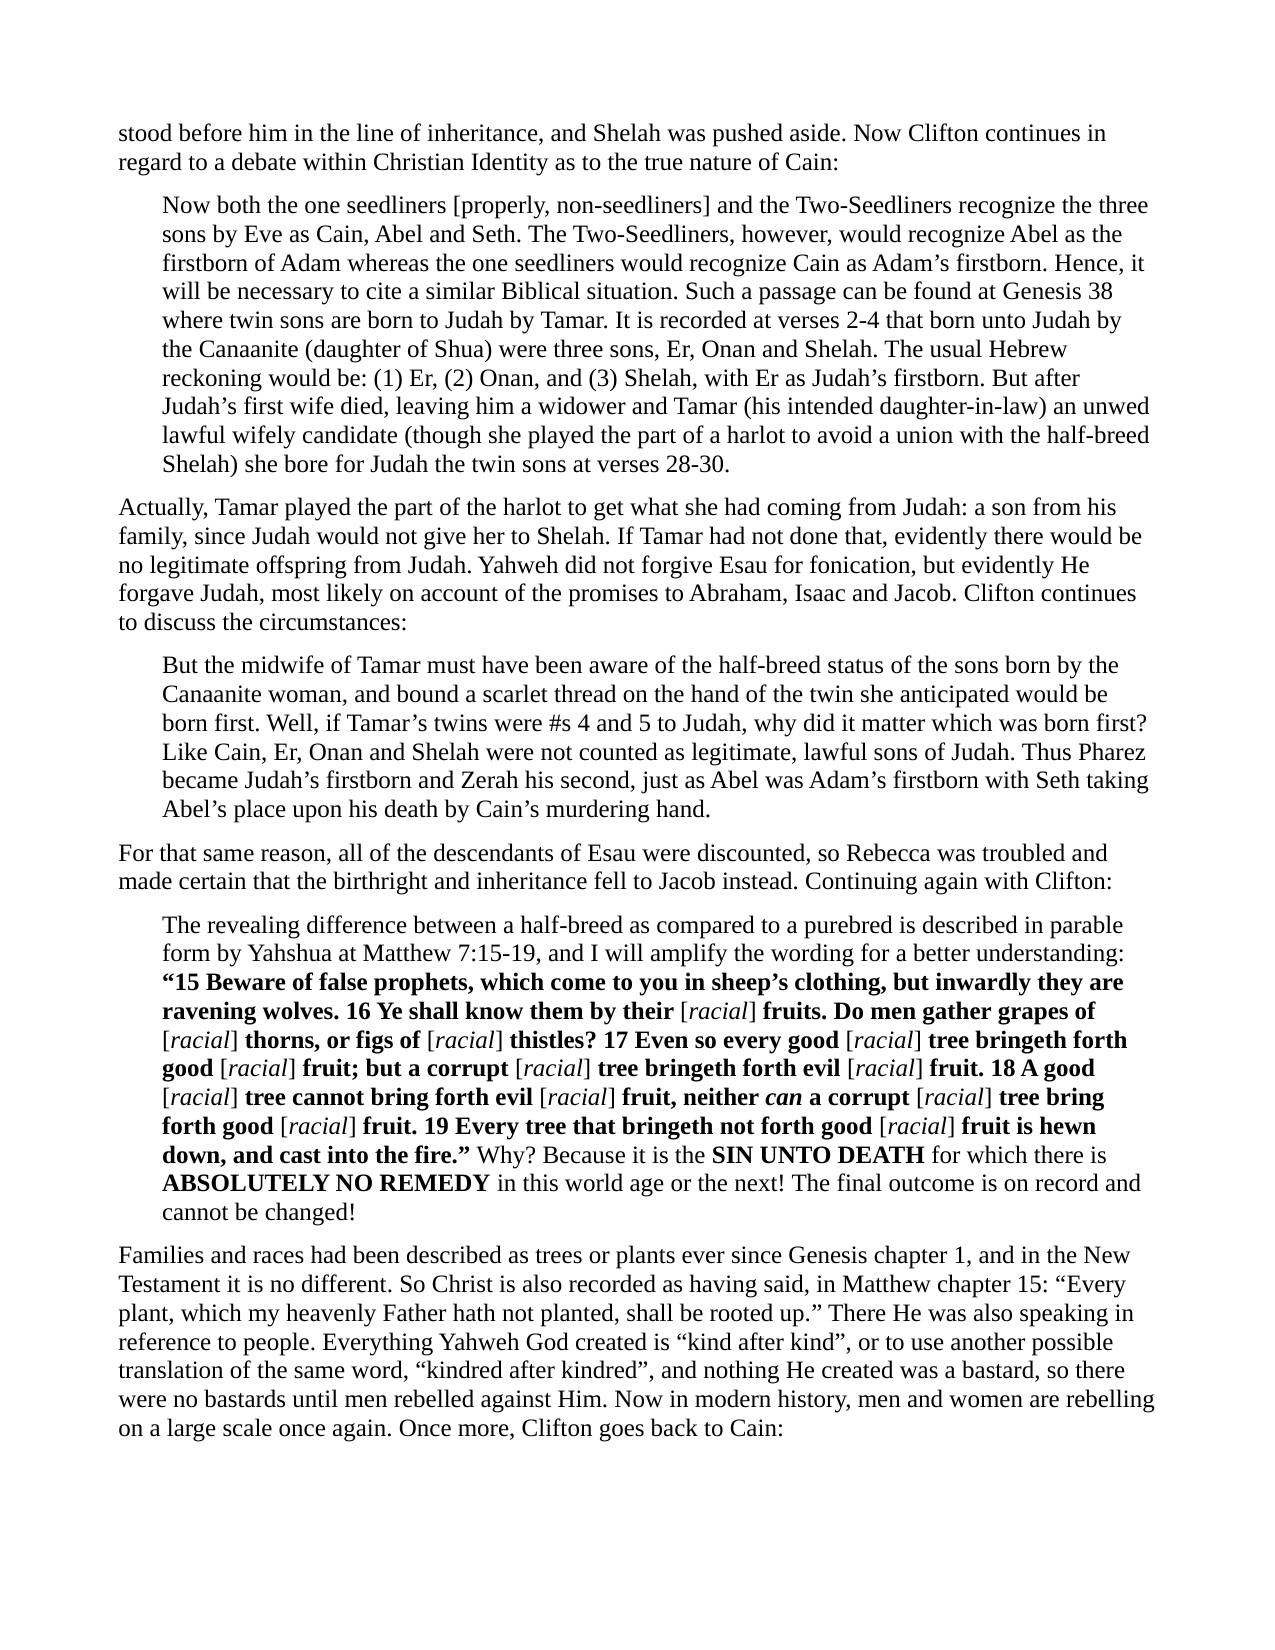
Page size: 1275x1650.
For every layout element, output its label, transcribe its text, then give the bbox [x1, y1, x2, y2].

text Actually, Tamar played the part of the harlot to get what she had coming from Judah: a son from his family, since Judah would not give her to Shelah. If Tamar had not done that, evidently there would be no legitimate offspring from Judah. Yahweh did not forgive Esau for fonication, but evidently He forgave Judah, most likely on account of the promises to Abraham, Isaac and Jacob. Clifton continues to discuss the circumstances: [118, 492, 1157, 636]
text Families and races had been described as trees or plants ever since Genesis chapter 1, and in the New Testament it is no different. So Christ is also recorded as having said, in Matthew chapter 15: “Every plant, which my heavenly Father hath not planted, shall be rooted up.” There He was also speaking in reference to people. Everything Yahweh God created is “kind after kind”, or to use another possible translation of the same word, “kindred after kindred”, and nothing He created was a bastard, so there were no bastards until men rebelled against Him. Now in modern history, men and women are rebelling on a large scale once again. Once more, Clifton goes back to Cain: [118, 1241, 1157, 1442]
text The revealing difference between a half-breed as compared to a purebred is described in parable form by Yahshua at Matthew 7:15-19, and I will amplify the wording for a better understanding: “15 Beware of false prophets, which come to you in sheep’s clothing, but inwardly they are ravening wolves. 16 Ye shall know them by their [racial] fruits. Do men gather grapes of [racial] thorns, or figs of [racial] thistles? 17 Even so every good [racial] tree bringeth forth good [racial] fruit; but a corrupt [racial] tree bringeth forth evil [racial] fruit. 18 A good [racial] tree cannot bring forth evil [racial] fruit, neither can a corrupt [racial] tree bring forth good [racial] fruit. 19 Every tree that bringeth not forth good [racial] fruit is hewn down, and cast into the fire.” Why? Because it is the SIN UNTO DEATH for which there is ABSOLUTELY NO REMEDY in this world age or the next! The final outcome is on record and cannot be changed! [162, 910, 1157, 1226]
text For that same reason, all of the descendants of Esau were discounted, so Rebecca was troubled and made certain that the birthright and inheritance fell to Jacob instead. Continuing again with Clifton: [118, 838, 1157, 895]
text stood before him in the line of inheritance, and Shelah was pushed aside. Now Clifton continues in regard to a debate within Christian Identity as to the true nature of Cain: [118, 118, 1157, 176]
text Now both the one seedliners [properly, non-seedliners] and the Two-Seedliners recognize the three sons by Eve as Cain, Abel and Seth. The Two-Seedliners, however, would recognize Abel as the firstborn of Adam whereas the one seedliners would recognize Cain as Adam’s firstborn. Hence, it will be necessary to cite a similar Biblical situation. Such a passage can be found at Genesis 38 where twin sons are born to Judah by Tamar. It is recorded at verses 2-4 that born unto Judah by the Canaanite (daughter of Shua) were three sons, Er, Onan and Shelah. The usual Hebrew reckoning would be: (1) Er, (2) Onan, and (3) Shelah, with Er as Judah’s firstborn. But after Judah’s first wife died, leaving him a widower and Tamar (his intended daughter-in-law) an unwed lawful wifely candidate (though she played the part of a harlot to avoid a union with the half-breed Shelah) she bore for Judah the twin sons at verses 28-30. [162, 190, 1157, 478]
text But the midwife of Tamar must have been aware of the half-breed status of the sons born by the Canaanite woman, and bound a scarlet thread on the hand of the twin she anticipated would be born first. Well, if Tamar’s twins were #s 4 and 5 to Judah, why did it matter which was born first? Like Cain, Er, Onan and Shelah were not counted as legitimate, lawful sons of Judah. Thus Pharez became Judah’s firstborn and Zerah his second, just as Abel was Adam’s firstborn with Seth taking Abel’s place upon his death by Cain’s murdering hand. [162, 651, 1157, 823]
